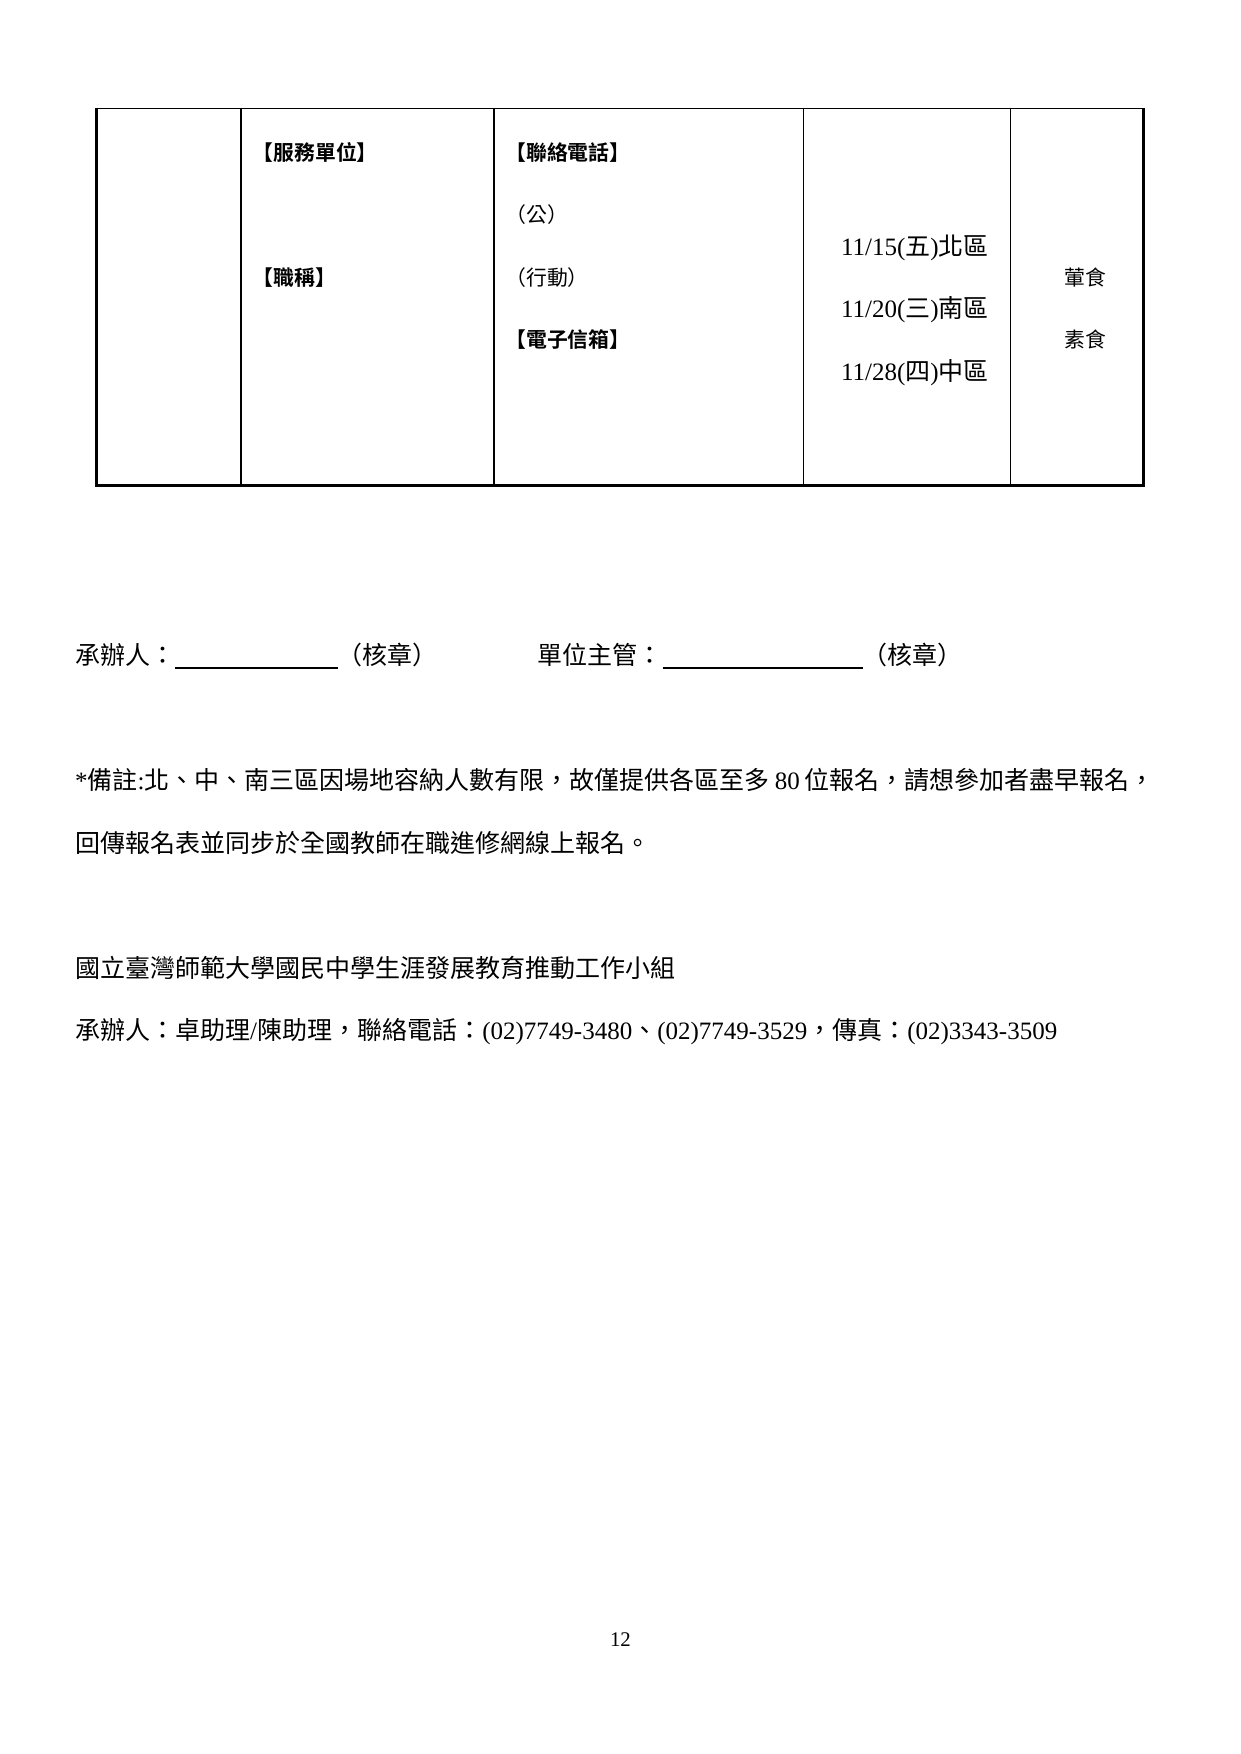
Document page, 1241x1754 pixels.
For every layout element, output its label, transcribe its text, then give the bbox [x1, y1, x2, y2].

text 承辦人： （核章） 單位主管： （核章） [75, 612, 1165, 675]
table_cell 葷食 素食 [1011, 109, 1142, 484]
table_cell [98, 109, 240, 484]
table_cell  11/15(五)北區  11/20(三)南區  11/28(四)中區 [804, 109, 1010, 484]
text *備註:北、中、南三區因場地容納人數有限，故僅提供各區至多80位報名，請想參加者盡早報名，回傳報名表並同步於全國教師在職進修網線上報名。 [75, 737, 1165, 862]
table_cell 【服務單位】 【職稱】 [242, 109, 493, 484]
table_cell 【聯絡電話】 （公） （行動） 【電子信箱】 [495, 109, 803, 484]
text 承辦人：卓助理/陳助理，聯絡電話：(02)7749-3480、(02)7749-3529，傳真：(02)3343-3509 [75, 987, 1165, 1050]
text 國立臺灣師範大學國民中學生涯發展教育推動工作小組 [75, 925, 1165, 987]
